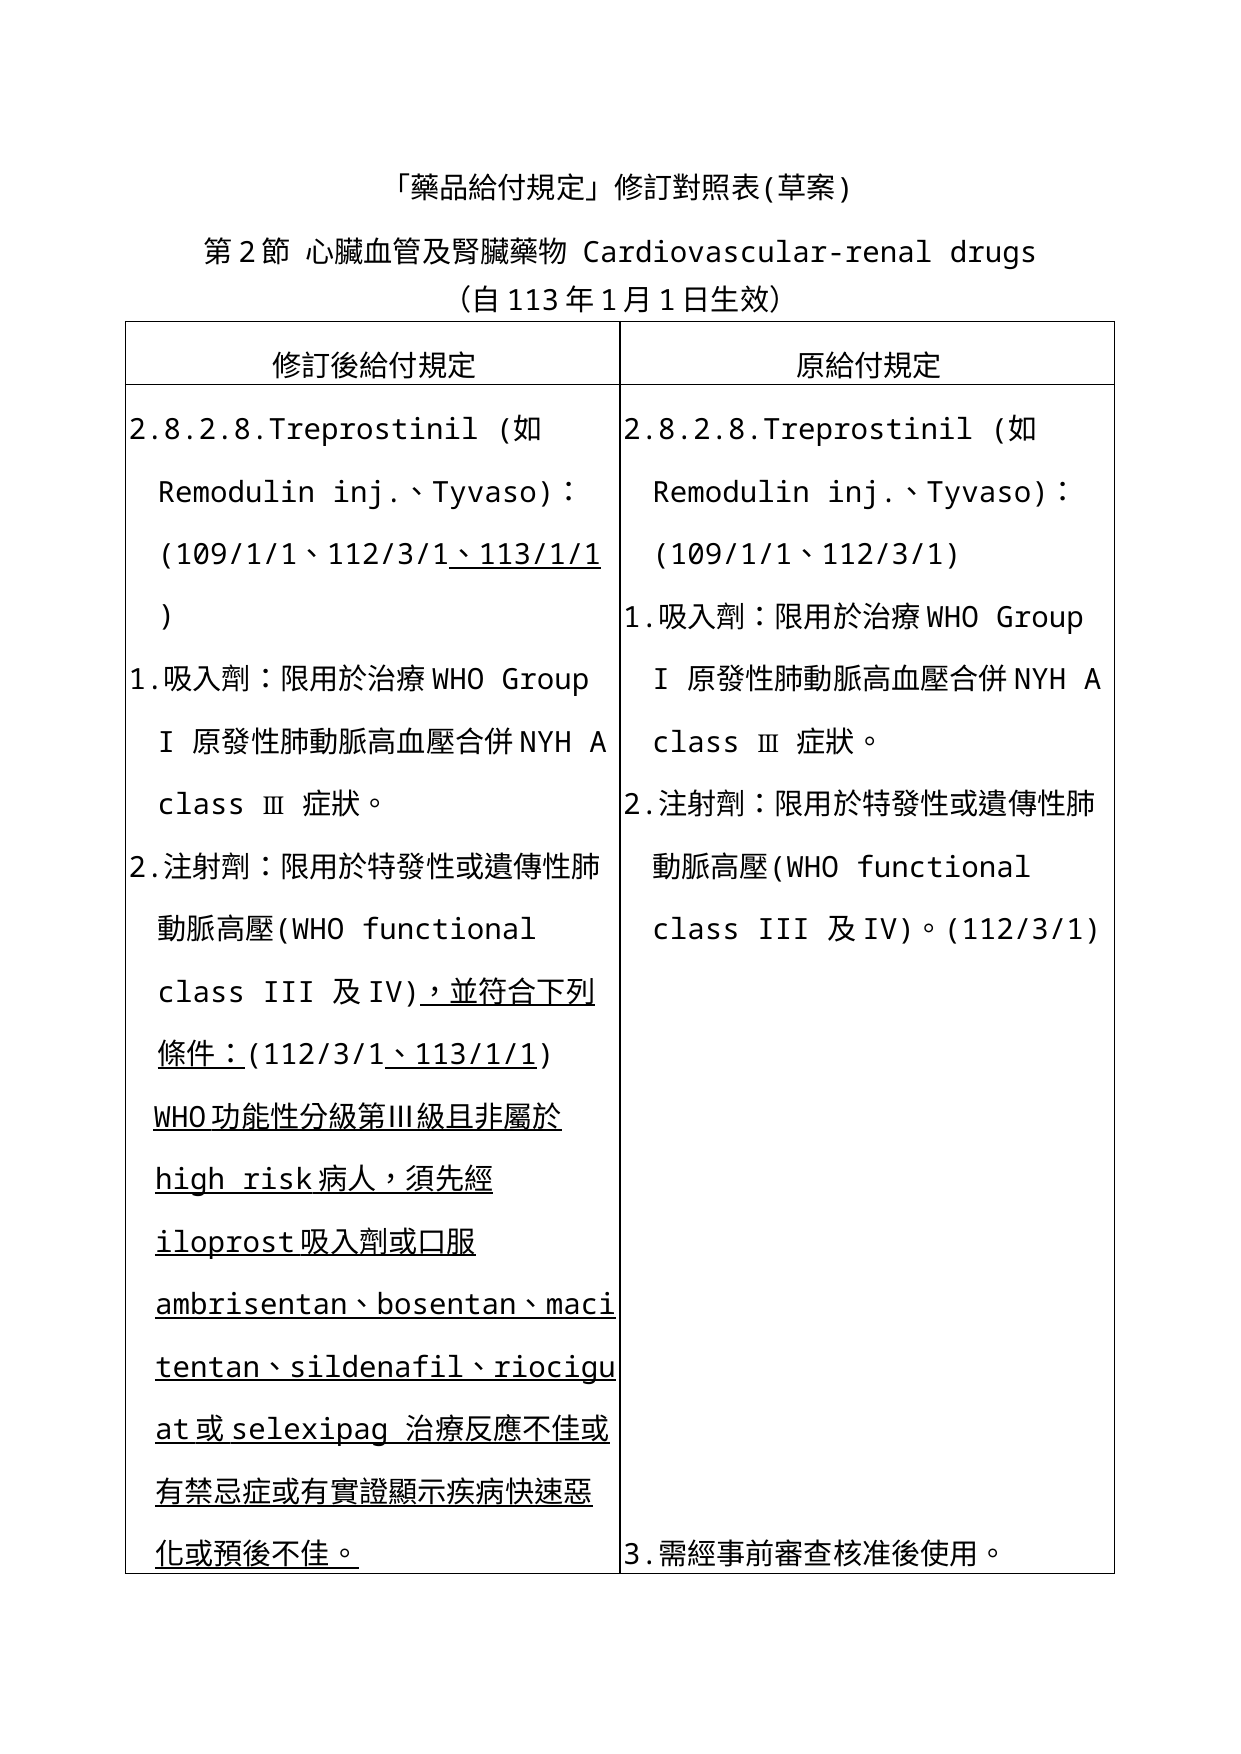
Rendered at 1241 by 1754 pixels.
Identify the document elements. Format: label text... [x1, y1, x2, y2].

text （自113年1月1日生效） [112, 271, 1128, 321]
text 「藥品給付規定」修訂對照表(草案) [112, 158, 1128, 208]
table_header 修訂後給付規定 [126, 322, 619, 384]
text 第2節 心臟血管及腎臟藥物 Cardiovascular-renal drugs [112, 208, 1128, 271]
table_cell 2.8.2.8.Treprostinil (如Remodulin inj.、Tyvaso)：(109/1/1、112/3/1、113/1/1) 1.吸入劑：限用於治療WHO Group I 原發性肺動脈高血壓合併NYH A class Ⅲ 症狀。 2.注射劑：限用於特發性或遺傳性肺動脈高壓(WHO functional class III 及IV)，並符合下列條件：(112/3/1、113/1/1) WHO功能性分級第Ⅲ級且非屬於high risk病人，須先經iloprost吸入劑或口服ambrisentan、bosentan、macitentan、sildenafil、riociguat或selexipag 治療反應不佳或有禁忌症或有實證顯示疾病快速惡化或預後不佳。 [126, 385, 619, 1573]
table_header 原給付規定 [621, 322, 1114, 384]
table_cell 2.8.2.8.Treprostinil (如Remodulin inj.、Tyvaso)：(109/1/1、112/3/1) 1.吸入劑：限用於治療WHO Group I 原發性肺動脈高血壓合併NYH A class Ⅲ 症狀。 2.注射劑：限用於特發性或遺傳性肺動脈高壓(WHO functional class III 及IV)。(112/3/1) 3.需經事前審查核准後使用。 [621, 385, 1114, 1573]
